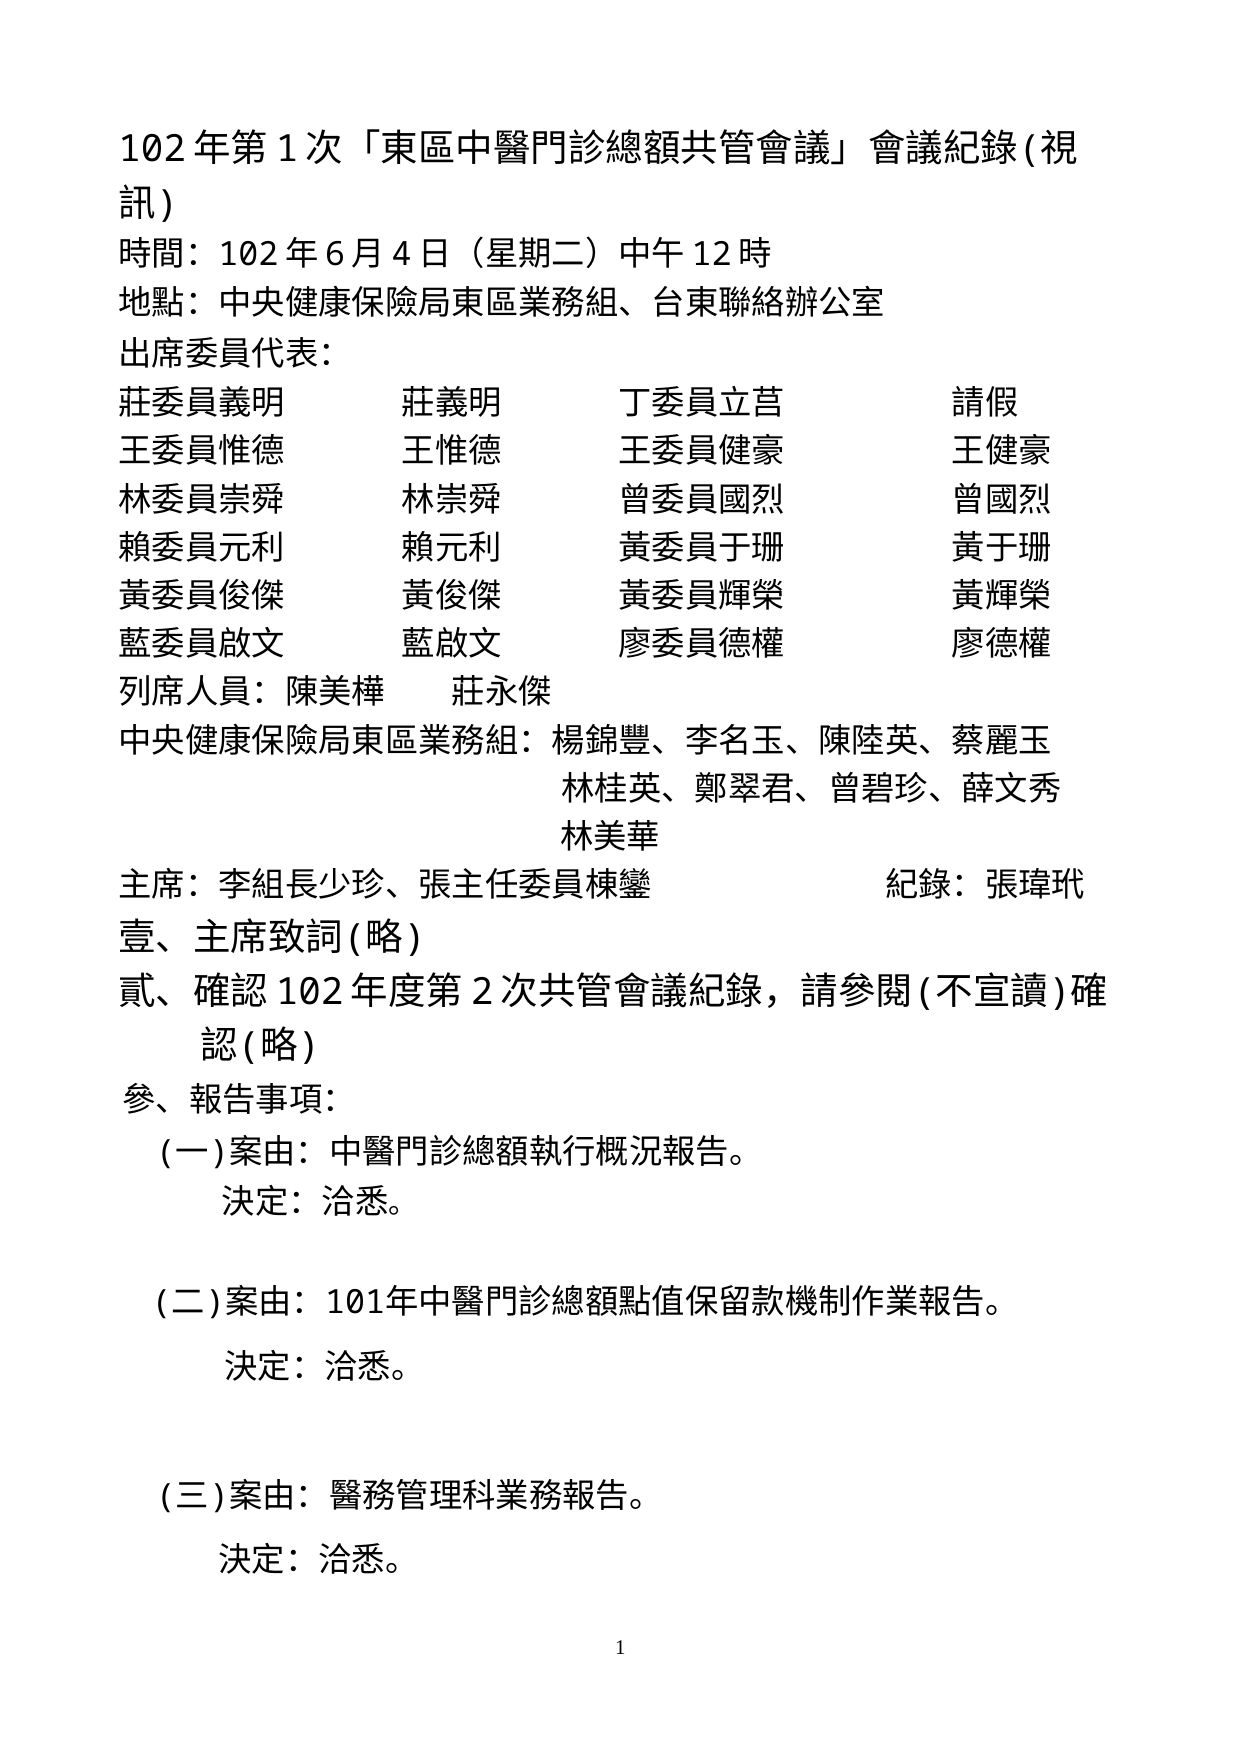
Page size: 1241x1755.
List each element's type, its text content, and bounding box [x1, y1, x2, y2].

text 出席委員代表： [118, 324, 1122, 376]
text 主席：李組長少珍、張主任委員棟鑾 紀錄：張瑋玳 [118, 858, 1122, 906]
text 102年第1次「東區中醫門診總額共管會議」會議紀錄(視訊) [118, 118, 1122, 227]
text (三)案由：醫務管理科業務報告。 [156, 1466, 1122, 1518]
text 中央健康保險局東區業務組：楊錦豐、李名玉、陳陸英、蔡麗玉 [118, 713, 1122, 762]
text 王委員惟德 王惟德 王委員健豪 王健豪 林委員崇舜 林崇舜 曾委員國烈 曾國烈 賴委員元利 賴元利 黃委員于珊 黃于珊 黃委員俊傑 黃俊傑 黃委員輝榮 黃輝榮 藍委員啟文 藍啟文 廖委員德權 廖德權 [118, 424, 1122, 665]
text 壹、主席致詞(略) [118, 906, 1122, 961]
text 林美華 [443, 810, 1122, 858]
text 貳、確認102年度第2次共管會議紀錄，請參閱(不宣讀)確認(略) [118, 961, 1122, 1070]
text 參、報告事項： [106, 1070, 1122, 1122]
text 決定：洽悉。 [118, 1174, 1122, 1224]
text 時間：102年6月4日（星期二）中午12時 [118, 227, 1122, 276]
text (二)案由：101年中醫門診總額點值保留款機制作業報告。 [118, 1274, 1122, 1324]
text (一)案由：中醫門診總額執行概況報告。 [106, 1122, 1122, 1174]
text 列席人員：陳美樺 莊永傑 [118, 665, 1122, 713]
text 決定：洽悉。 [224, 1336, 1122, 1388]
text 決定：洽悉。 [218, 1530, 1122, 1582]
text 地點：中央健康保險局東區業務組、台東聯絡辦公室 [118, 276, 1122, 324]
text 莊委員義明 莊義明 丁委員立莒 請假 [118, 376, 1122, 424]
text 林桂英、鄭翠君、曾碧珍、薛文秀 [443, 762, 1122, 810]
